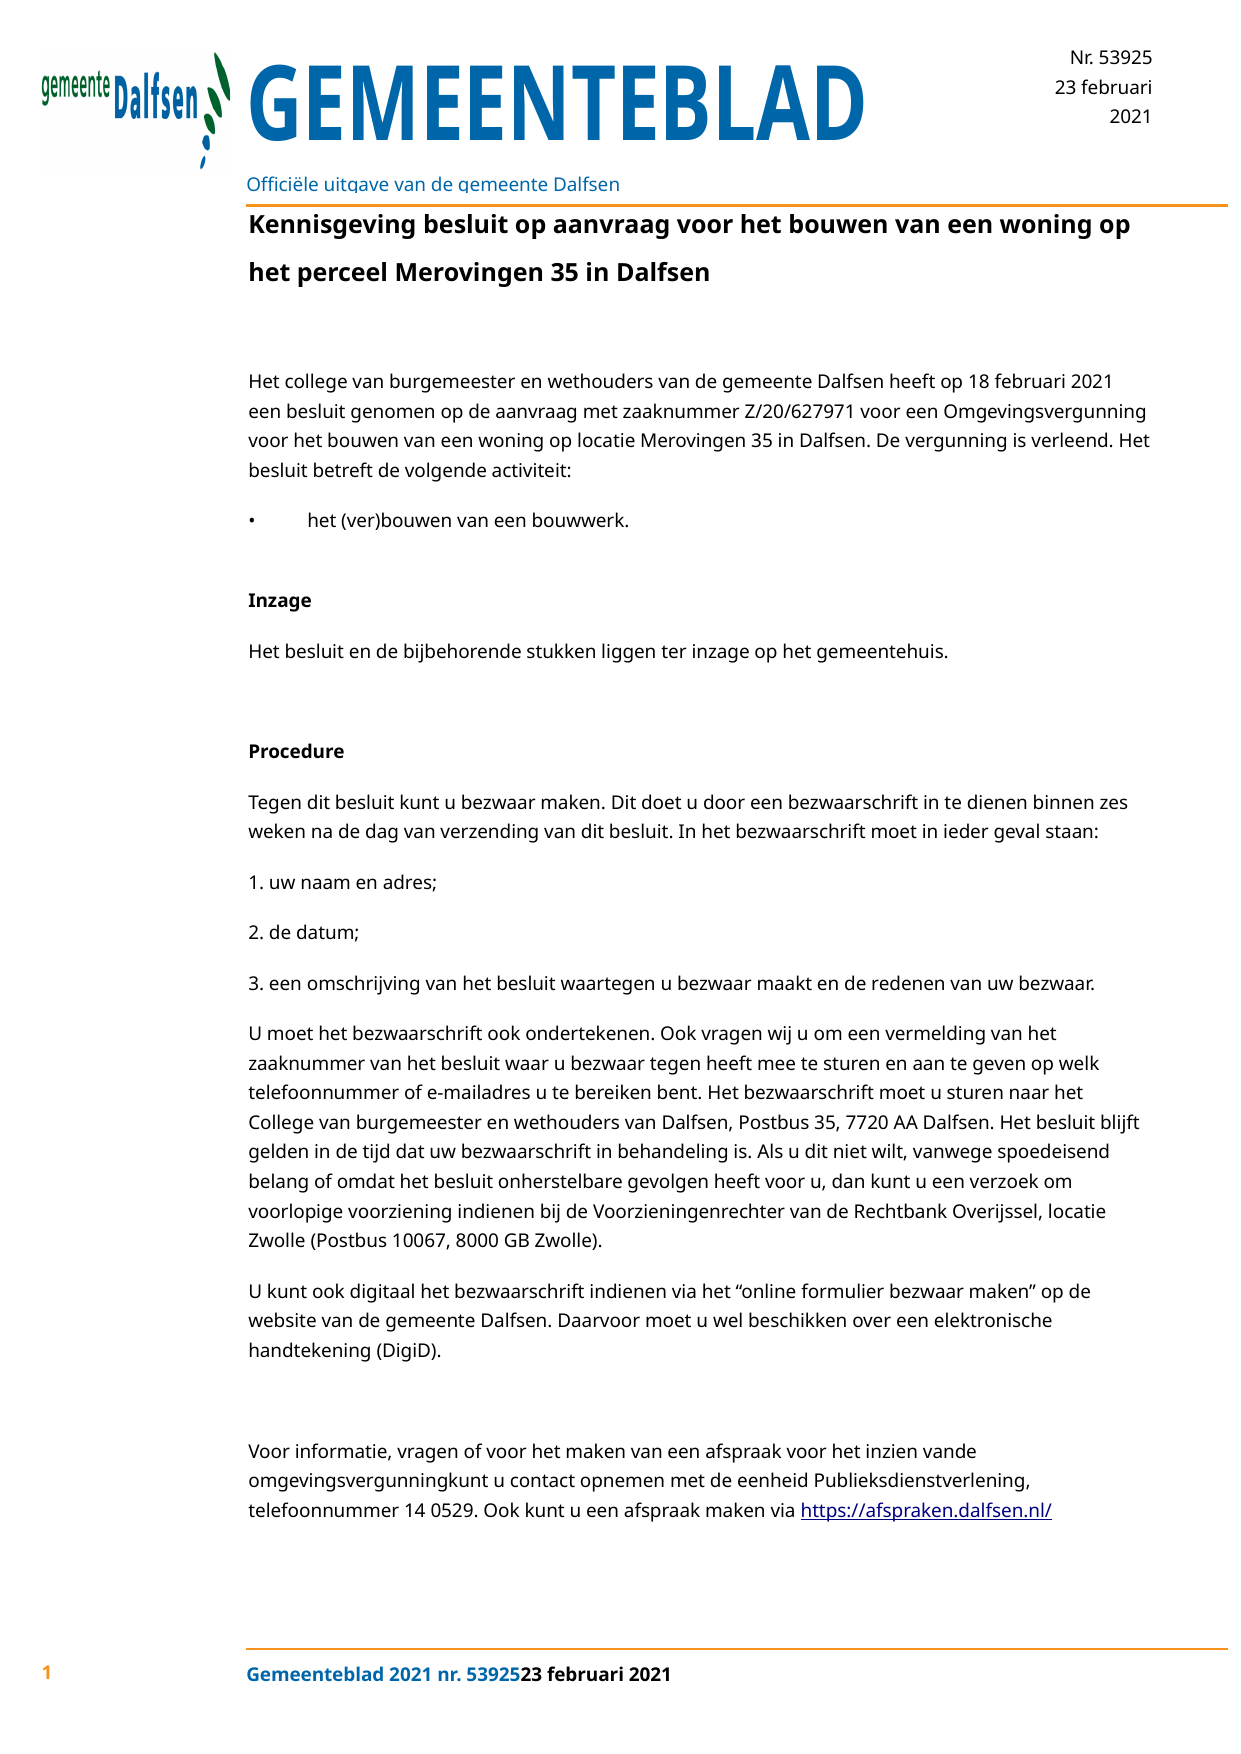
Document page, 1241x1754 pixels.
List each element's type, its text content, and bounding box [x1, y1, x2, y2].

text Voor informatie, vragen of voor het maken van een afspraak voor het inzien vande omgevingsvergunningkunt u contact opnemen met de eenheid Publieksdienstverlening, telefoonnummer 14 0529. Ook kunt u een afspraak maken via https://afspraken.dalfsen.nl/ [248, 1438, 1152, 1523]
text Inzage [248, 587, 1152, 613]
text U moet het bezwaarschrift ook ondertekenen. Ook vragen wij u om een vermelding van het zaaknummer van het besluit waar u bezwaar tegen heeft mee te sturen en aan te geven op welk telefoonnummer of e-mailadres u te bereiken bent. Het bezwaarschrift moet u sturen naar het College van burgemeester en wethouders van Dalfsen, Postbus 35, 7720 AA Dalfsen. Het besluit blijft gelden in de tijd dat uw bezwaarschrift in behandeling is. Als u dit niet wilt, vanwege spoedeisend belang of omdat het besluit onherstelbare gevolgen heeft voor u, dan kunt u een verzoek om voorlopige voorziening indienen bij de Voorzieningenrechter van de Rechtbank Overijssel, locatie Zwolle (Postbus 10067, 8000 GB Zwolle). [248, 1020, 1152, 1253]
text Procedure [248, 739, 1152, 764]
text Het college van burgemeester en wethouders van de gemeente Dalfsen heeft op 18 februari 2021 een besluit genomen op de aanvraag met zaaknummer Z/20/627971 voor een Omgevingsvergunning voor het bouwen van een woning op locatie Merovingen 35 in Dalfsen. De vergunning is verleend. Het besluit betreft de volgende activiteit: [248, 368, 1152, 483]
picture [41, 47, 231, 172]
text 2. de datum; [248, 919, 1152, 945]
text Het besluit en de bijbehorende stukken liggen ter inzage op het gemeentehuis. [248, 638, 1152, 664]
text 3. een omschrijving van het besluit waartegen u bezwaar maakt en de redenen van uw bezwaar. [248, 970, 1152, 996]
list het (ver)bouwen van een bouwwerk. [248, 507, 1152, 533]
text Kennisgeving besluit op aanvraag voor het bouwen van een woning op het perceel Merovingen 35 in Dalfsen [248, 207, 1152, 288]
text 1. uw naam en adres; [248, 869, 1152, 895]
text U kunt ook digitaal het bezwaarschrift indienen via het “online formulier bezwaar maken” op de website van de gemeente Dalfsen. Daarvoor moet u wel beschikken over een elektronische handtekening (DigiD). [248, 1278, 1152, 1363]
text Tegen dit besluit kunt u bezwaar maken. Dit doet u door een bezwaarschrift in te dienen binnen zes weken na de dag van verzending van dit besluit. In het bezwaarschrift moet in ieder geval staan: [248, 789, 1152, 844]
